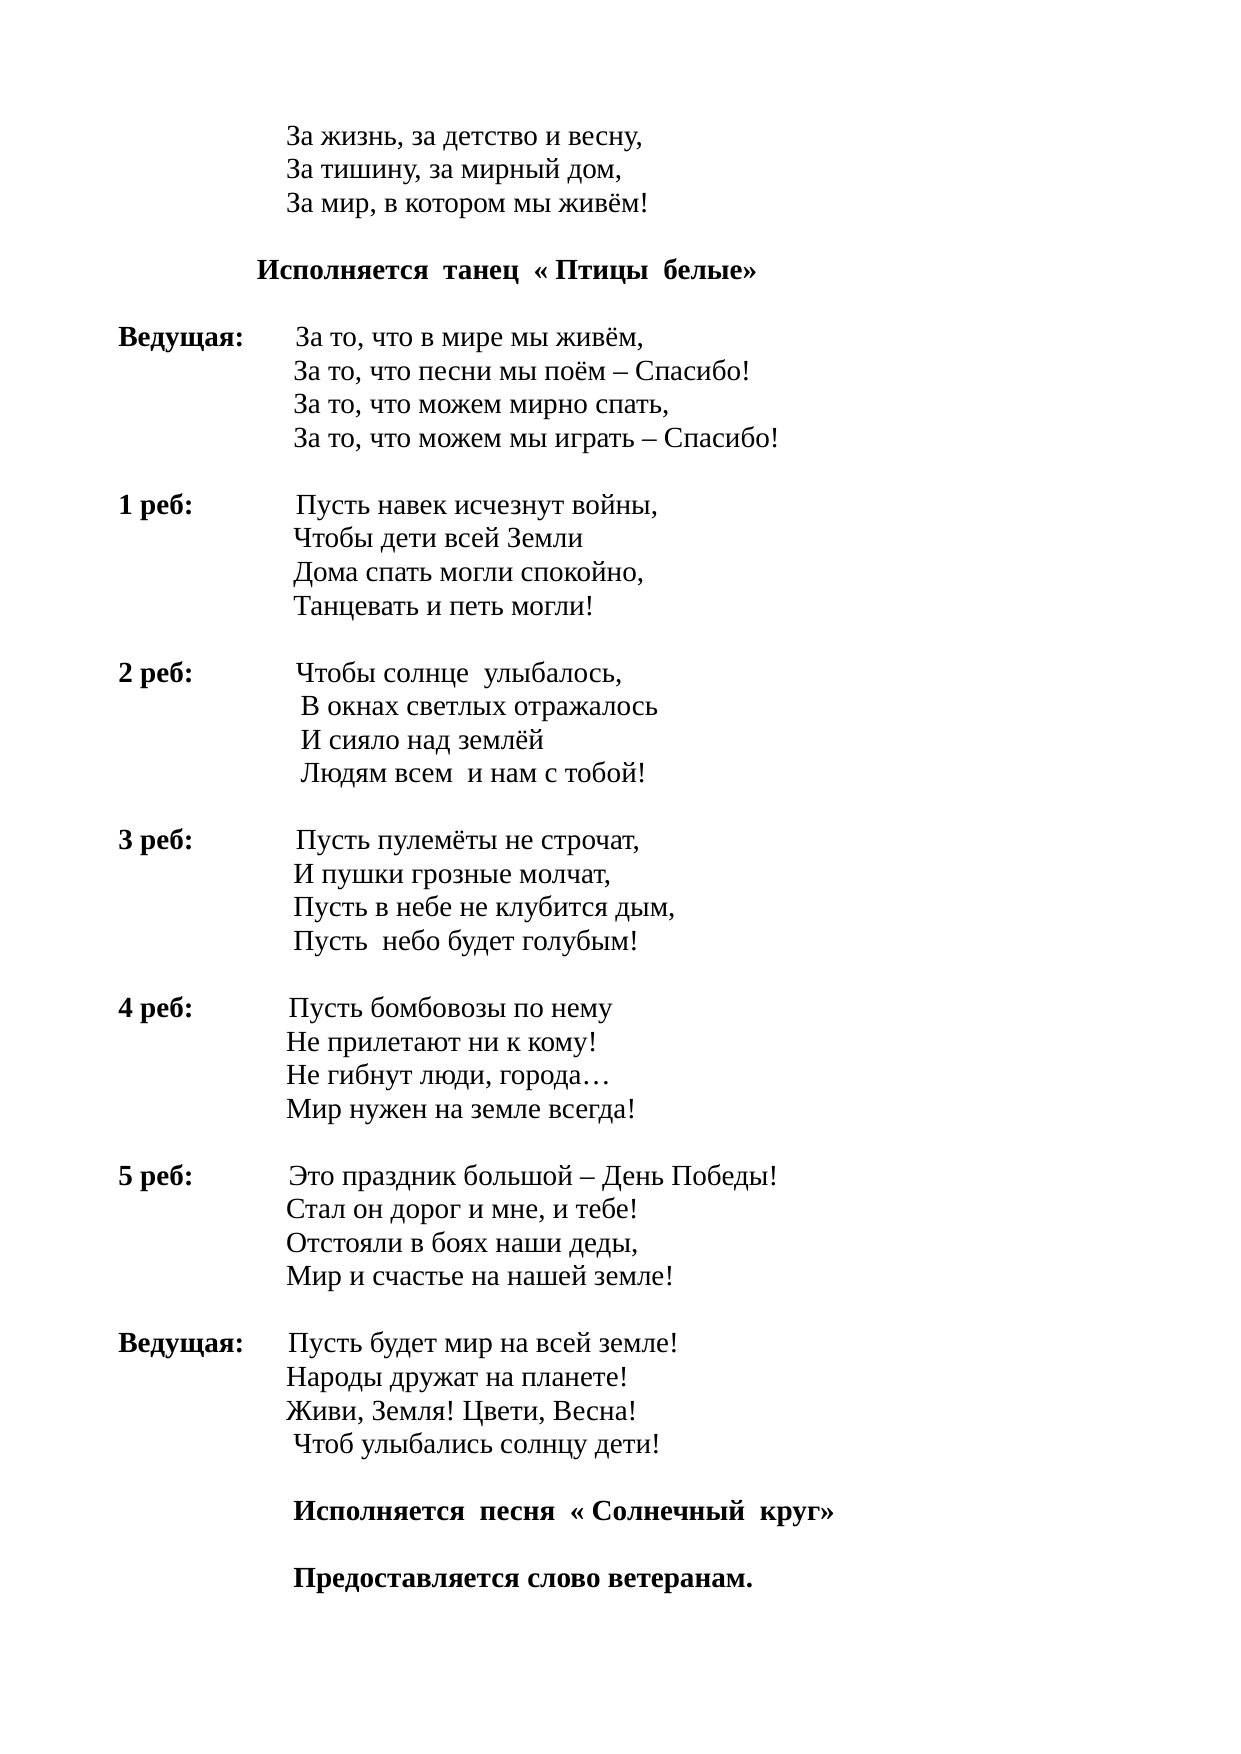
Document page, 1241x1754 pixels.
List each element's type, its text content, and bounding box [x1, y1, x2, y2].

text Не гибнут люди, города… [118, 1057, 1122, 1091]
text 3 реб: Пусть пулемёты не строчат, [118, 822, 1122, 856]
text Людям всем и нам с тобой! [118, 755, 1122, 789]
text За мир, в котором мы живём! [118, 185, 1122, 219]
text Ведущая: За то, что в мире мы живём, [118, 319, 1122, 353]
text Стал он дорог и мне, и тебе! [118, 1191, 1122, 1225]
text За тишину, за мирный дом, [118, 152, 1122, 185]
text Пусть в небе не клубится дым, [118, 889, 1122, 923]
text Мир и счастье на нашей земле! [118, 1258, 1122, 1292]
text И сияло над землёй [118, 722, 1122, 755]
text Чтобы дети всей Земли [118, 521, 1122, 554]
text Предоставляется слово ветеранам. [118, 1560, 1122, 1594]
text В окнах светлых отражалось [118, 688, 1122, 722]
text За то, что песни мы поём – Спасибо! [118, 353, 1122, 386]
text За то, что можем мирно спать, [118, 386, 1122, 420]
text Дома спать могли спокойно, [118, 554, 1122, 588]
text 1 реб: Пусть навек исчезнут войны, [118, 487, 1122, 521]
text Чтоб улыбались солнцу дети! [118, 1426, 1122, 1460]
text За жизнь, за детство и весну, [118, 118, 1122, 152]
text Исполняется песня « Солнечный круг» [118, 1493, 1122, 1527]
text Пусть небо будет голубым! [118, 923, 1122, 957]
text Отстояли в боях наши деды, [118, 1225, 1122, 1258]
text Танцевать и петь могли! [118, 588, 1122, 621]
text И пушки грозные молчат, [118, 856, 1122, 889]
text За то, что можем мы играть – Спасибо! [118, 420, 1122, 453]
text Ведущая: Пусть будет мир на всей земле! [118, 1326, 1122, 1359]
text Исполняется танец « Птицы белые» [118, 252, 1122, 286]
text 2 реб: Чтобы солнце улыбалось, [118, 655, 1122, 688]
text Живи, Земля! Цвети, Весна! [118, 1393, 1122, 1426]
text Не прилетают ни к кому! [118, 1024, 1122, 1057]
text 4 реб: Пусть бомбовозы по нему [118, 990, 1122, 1024]
text Народы дружат на планете! [118, 1359, 1122, 1393]
text 5 реб: Это праздник большой – День Победы! [118, 1158, 1122, 1191]
text Мир нужен на земле всегда! [118, 1091, 1122, 1124]
